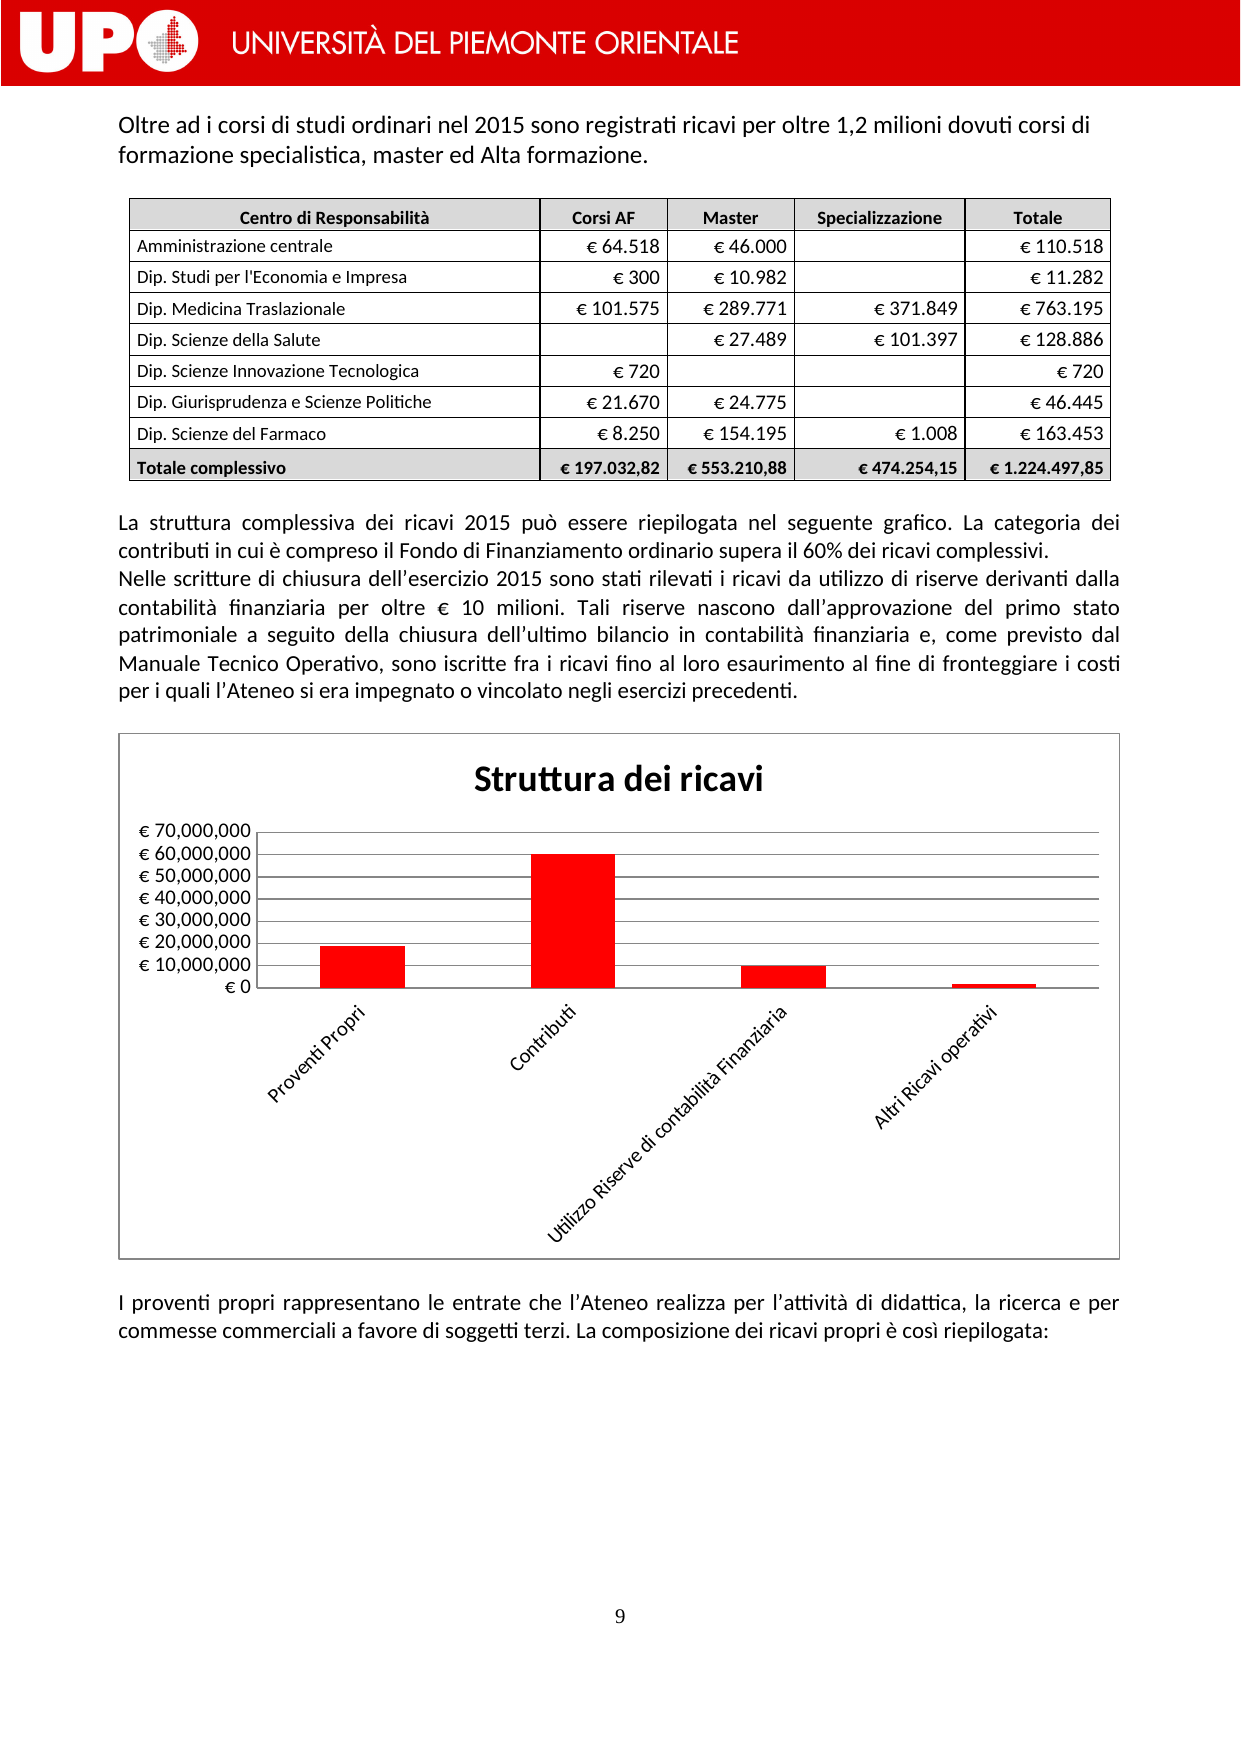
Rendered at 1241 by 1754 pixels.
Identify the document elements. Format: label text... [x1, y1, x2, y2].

table_cell € 1.224.497,85 [966, 449, 1110, 479]
table_cell € 763.195 [966, 293, 1110, 323]
text Nelle scritture di chiusura dell’esercizio 2015 sono stati rilevati i ricavi da utilizzo di riserve derivanti dalla contabilità finanziaria per oltre € 10 milioni. Tali riserve nascono dall’approvazione del primo stato patrimoniale a seguito della chiusura dell’ultimo bilancio in contabilità finanziaria e, come previsto dal Manuale Tecnico Operativo, sono iscritte fra i ricavi fino al loro esaurimento al fine di fronteggiare i costi per i quali l’Ateneo si era impegnato o vincolato negli esercizi precedenti. [118, 564, 1122, 705]
table_cell € 101.397 [795, 324, 964, 354]
table_cell € 720 [966, 356, 1110, 386]
table_cell € 720 [541, 356, 667, 386]
table_cell [795, 387, 964, 417]
table_cell € 154.195 [668, 418, 794, 448]
table_cell Amministrazione centrale [130, 231, 539, 261]
table_cell Dip. Scienze della Salute [130, 324, 539, 354]
table_header Master [668, 199, 794, 229]
table_cell € 10.982 [668, 262, 794, 292]
table_cell Dip. Giurisprudenza e Scienze Politiche [130, 387, 539, 417]
table_cell € 21.670 [541, 387, 667, 417]
table_cell € 371.849 [795, 293, 964, 323]
table_cell € 46.000 [668, 231, 794, 261]
table_cell € 101.575 [541, 293, 667, 323]
text I proventi propri rappresentano le entrate che l’Ateneo realizza per l’attività di didattica, la ricerca e per commesse commerciali a favore di soggetti terzi. La composizione dei ricavi propri è così riepilogata: [118, 1288, 1122, 1344]
table_cell € 289.771 [668, 293, 794, 323]
table_cell € 128.886 [966, 324, 1110, 354]
table_cell € 300 [541, 262, 667, 292]
table_header Specializzazione [795, 199, 964, 229]
table_header Totale [966, 199, 1110, 229]
table_cell € 553.210,88 [668, 449, 794, 479]
table_cell [795, 231, 964, 261]
table_cell € 163.453 [966, 418, 1110, 448]
table_cell [541, 324, 667, 354]
table_cell € 1.008 [795, 418, 964, 448]
table_cell € 474.254,15 [795, 449, 964, 479]
table_cell Dip. Medicina Traslazionale [130, 293, 539, 323]
table_cell Dip. Studi per l'Economia e Impresa [130, 262, 539, 292]
table_cell [795, 356, 964, 386]
text La struttura complessiva dei ricavi 2015 può essere riepilogata nel seguente grafico. La categoria dei contributi in cui è compreso il Fondo di Finanziamento ordinario supera il 60% dei ricavi complessivi. [118, 508, 1122, 564]
table_header Centro di Responsabilità [130, 199, 539, 229]
table_cell € 24.775 [668, 387, 794, 417]
text Oltre ad i corsi di studi ordinari nel 2015 sono registrati ricavi per oltre 1,2 milioni dovuti corsi di formazione specialistica, master ed Alta formazione. [118, 109, 1122, 170]
table_cell Dip. Scienze Innovazione Tecnologica [130, 356, 539, 386]
table_cell € 64.518 [541, 231, 667, 261]
table_cell € 110.518 [966, 231, 1110, 261]
table_cell € 11.282 [966, 262, 1110, 292]
table_cell € 46.445 [966, 387, 1110, 417]
table_cell € 27.489 [668, 324, 794, 354]
table_cell € 8.250 [541, 418, 667, 448]
table_cell Dip. Scienze del Farmaco [130, 418, 539, 448]
table_header Corsi AF [541, 199, 667, 229]
table_cell Totale complessivo [130, 449, 539, 479]
table_cell € 197.032,82 [541, 449, 667, 479]
table_cell [668, 356, 794, 386]
table_cell [795, 262, 964, 292]
